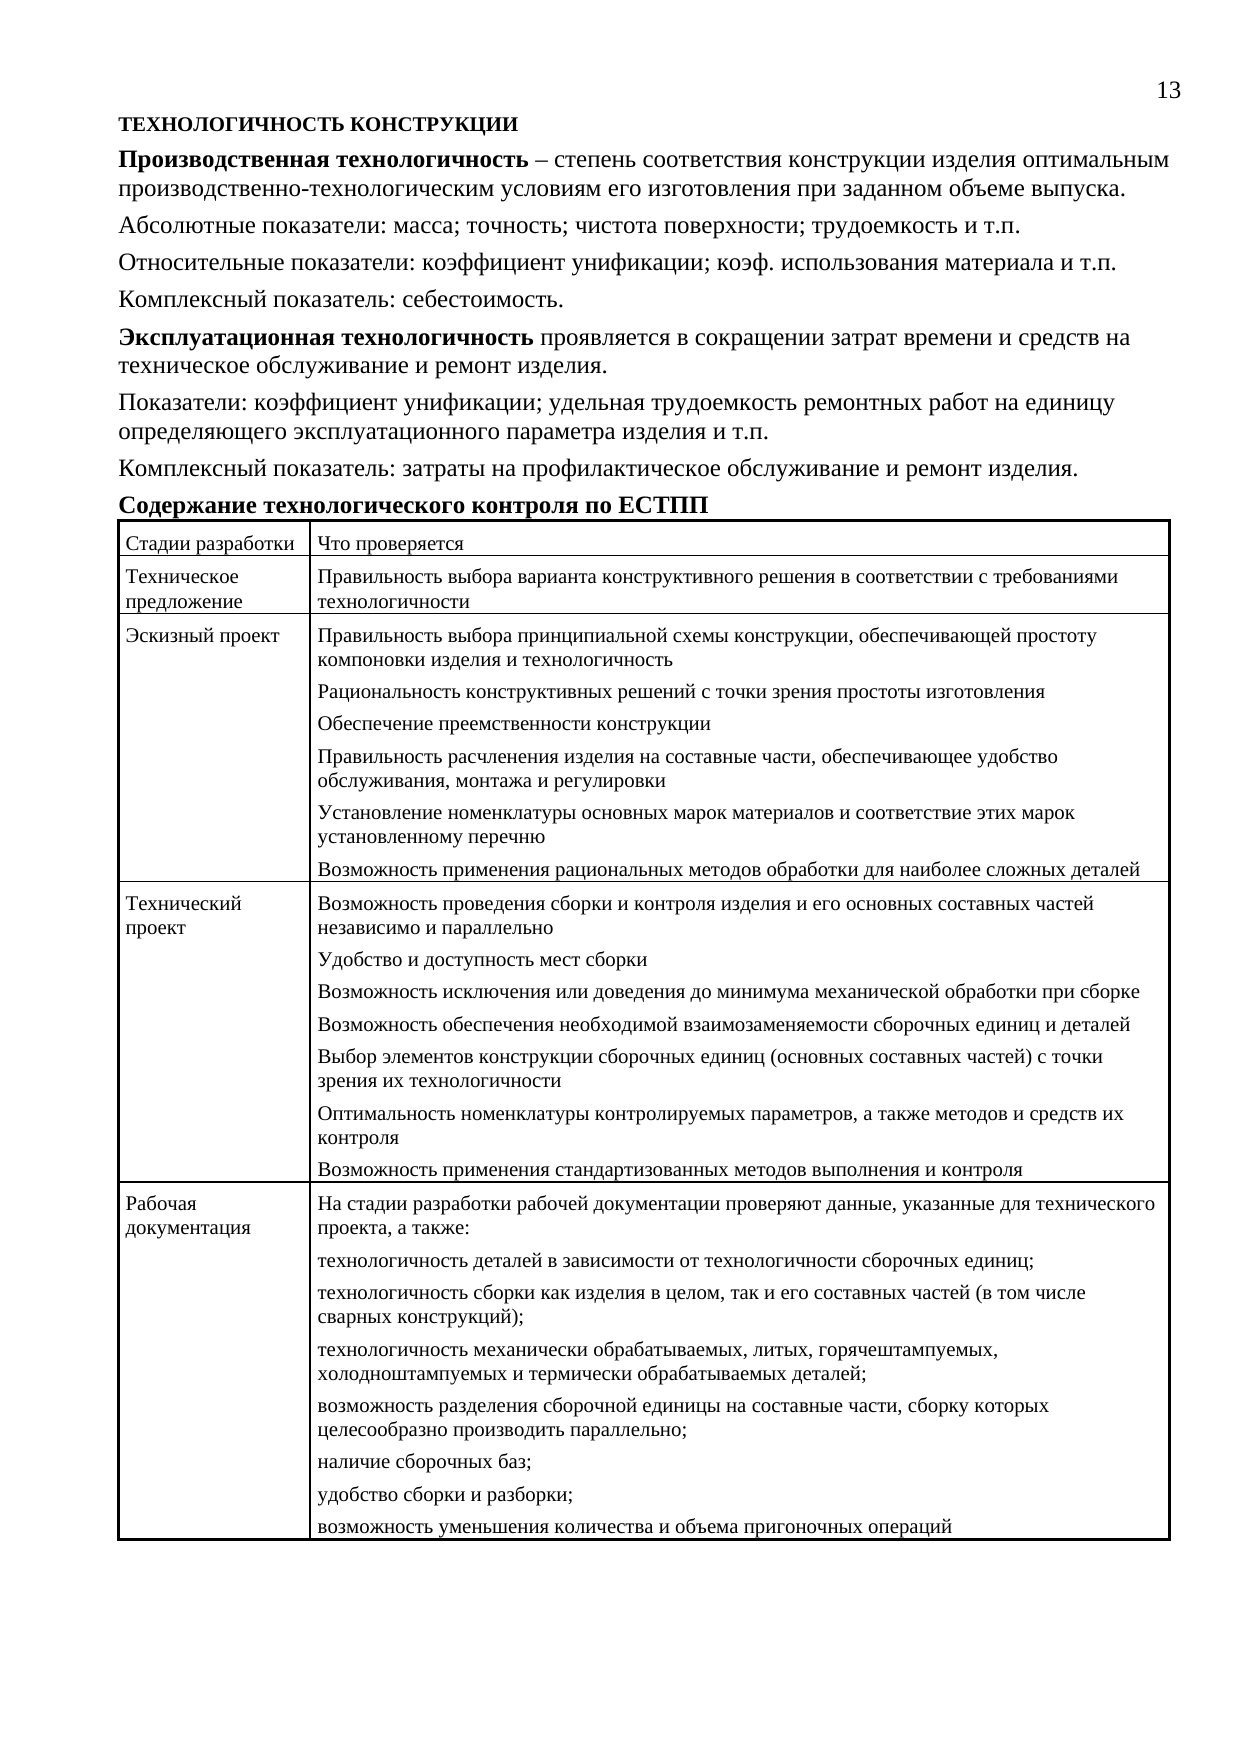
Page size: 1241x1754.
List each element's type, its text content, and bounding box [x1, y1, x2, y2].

table_cell Техническое предложение [120, 556, 309, 613]
table_cell Эскизный проект [120, 614, 309, 881]
text Производственная технологичность – степень соответствия конструкции изделия оптимальным производственно-технологическим условиям его изготовления при заданном объеме выпуска. [118, 144, 1181, 202]
text Комплексный показатель: затраты на профилактическое обслуживание и ремонт изделия. [118, 453, 1181, 482]
table_header Что проверяется [311, 522, 1168, 554]
table_cell Технический проект [120, 882, 309, 1181]
text Технологичность конструкции [118, 112, 1181, 136]
text Комплексный показатель: себестоимость. [118, 284, 1181, 313]
text Эксплуатационная технологичность проявляется в сокращении затрат времени и средств на техническое обслуживание и ремонт изделия. [118, 322, 1181, 379]
table_cell Возможность проведения сборки и контроля изделия и его основных составных частей независимо и параллельно Удобство и доступность мест сборки Возможность исключения или доведения до минимума механической обработки при сборке Возможность обеспечения необходимой взаимозаменяемости сборочных единиц и деталей Выбор элементов конструкции сборочных единиц (основных составных частей) с точки зрения их технологичности Оптимальность номенклатуры контролируемых параметров, а также методов и средств их контроля Возможность применения стандартизованных методов выполнения и контроля [311, 882, 1168, 1181]
table_cell Правильность выбора варианта конструктивного решения в соответствии с требованиями технологичности [311, 556, 1168, 613]
text Относительные показатели: коэффициент унификации; коэф. использования материала и т.п. [118, 247, 1181, 276]
table_cell На стадии разработки рабочей документации проверяют данные, указанные для технического проекта, а также: технологичность деталей в зависимости от технологичности сборочных единиц; технологичность сборки как изделия в целом, так и его составных частей (в том числе сварных конструкций); технологичность механически обрабатываемых, литых, горячештампуемых, холодноштампуемых и термически обрабатываемых деталей; возможность разделения сборочной единицы на составные части, сборку которых целесообразно производить параллельно; наличие сборочных баз; удобство сборки и разборки; возможность уменьшения количества и объема пригоночных операций [311, 1183, 1168, 1538]
table_cell Рабочая документация [120, 1183, 309, 1538]
text Показатели: коэффициент унификации; удельная трудоемкость ремонтных работ на единицу определяющего эксплуатационного параметра изделия и т.п. [118, 387, 1181, 445]
text Абсолютные показатели: масса; точность; чистота поверхности; трудоемкость и т.п. [118, 210, 1181, 239]
table_header Стадии разработки [120, 522, 309, 554]
table_cell Правильность выбора принципиальной схемы конструкции, обеспечивающей простоту компоновки изделия и технологичность Рациональность конструктивных решений с точки зрения простоты изготовления Обеспечение преемственности конструкции Правильность расчленения изделия на составные части, обеспечивающее удобство обслуживания, монтажа и регулировки Установление номенклатуры основных марок материалов и соответствие этих марок установленному перечню Возможность применения рациональных методов обработки для наиболее сложных деталей [311, 614, 1168, 881]
text Содержание технологического контроля по ЕСТПП [118, 490, 1181, 519]
